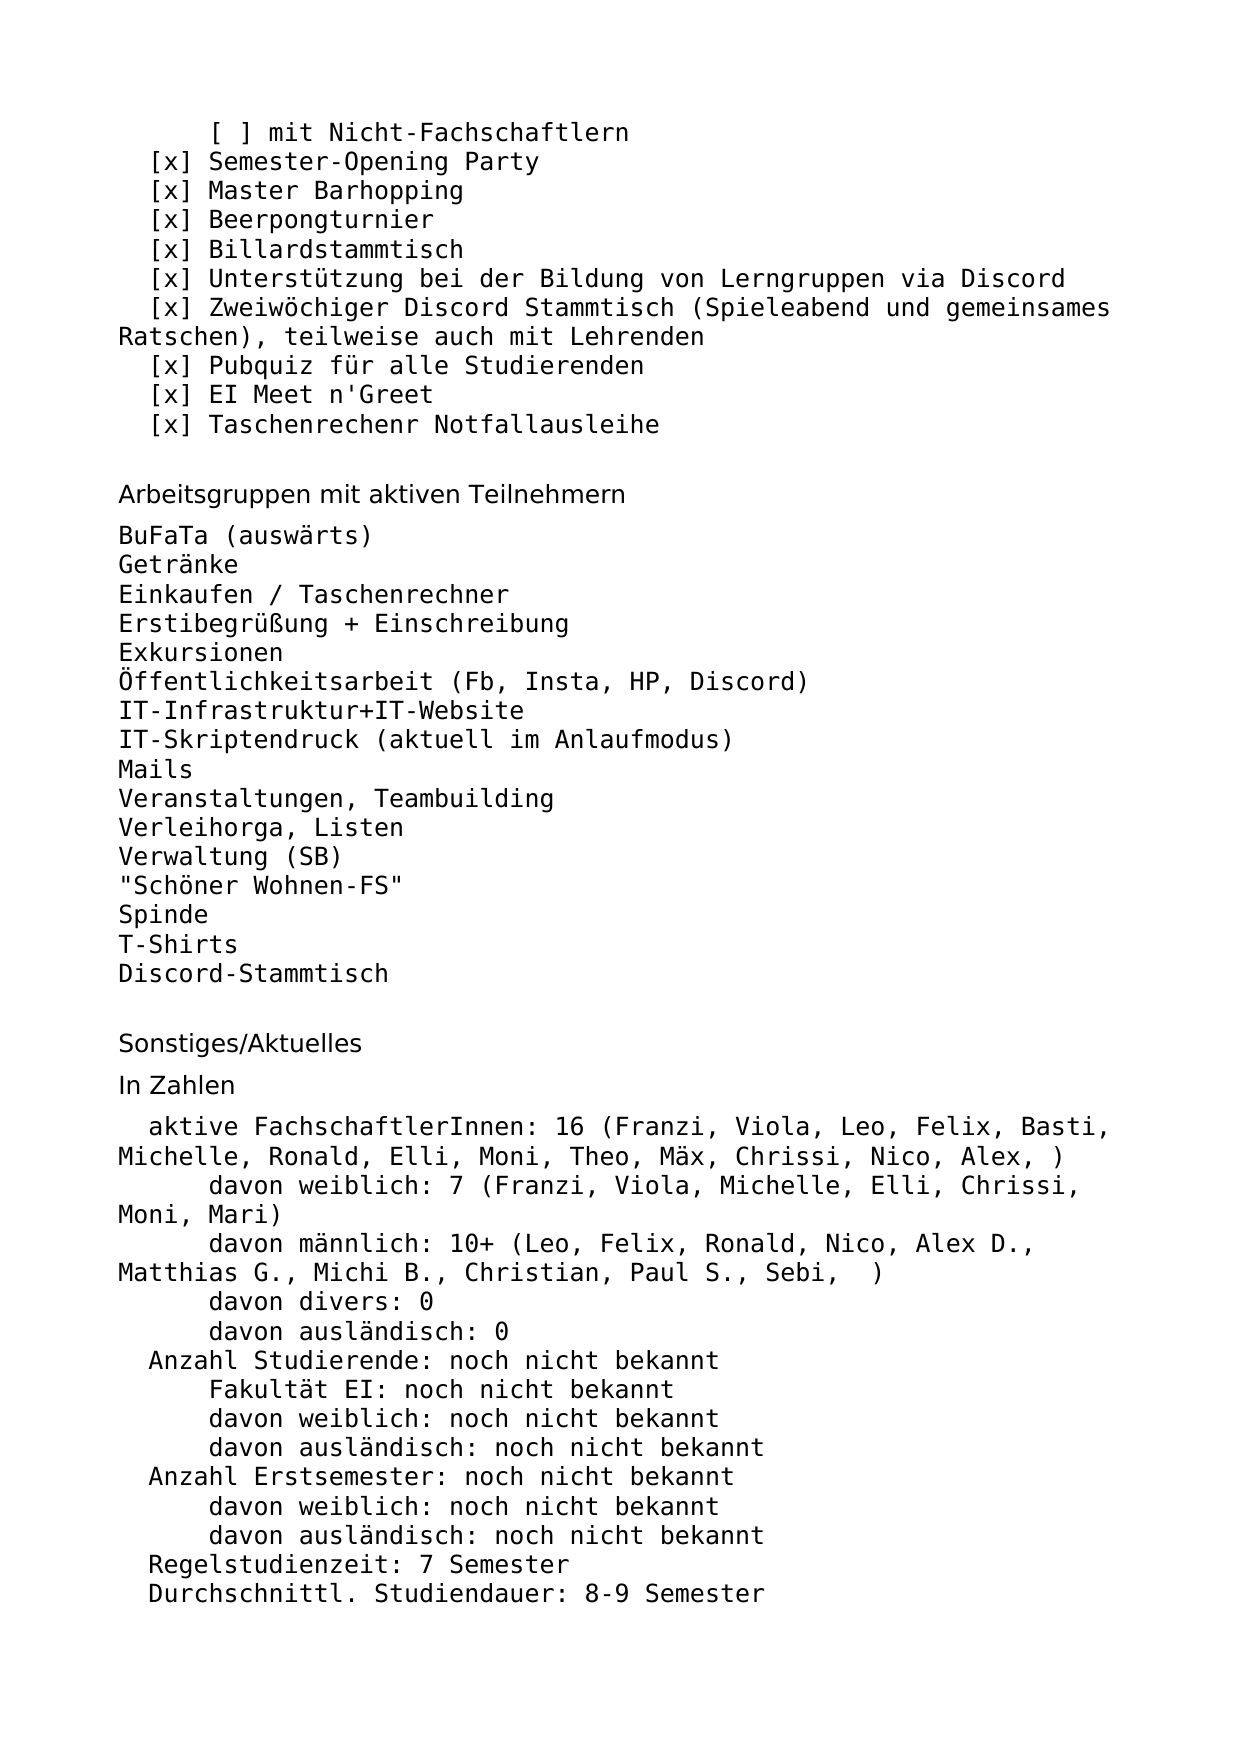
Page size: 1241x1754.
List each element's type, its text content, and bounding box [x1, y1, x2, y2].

text [ ] mit Nicht-Fachschaftlern [x] Semester-Opening Party [x] Master Barhopping [x] Beerpongturnier [x] Billardstammtisch [x] Unterstützung bei der Bildung von Lerngruppen via Discord [x] Zweiwöchiger Discord Stammtisch (Spieleabend und gemeinsames Ratschen), teilweise auch mit Lehrenden [x] Pubquiz für alle Studierenden [x] EI Meet n'Greet [x] Taschenrechenr Notfallausleihe [118, 118, 1122, 468]
text In Zahlen [118, 1071, 1122, 1100]
text aktive FachschaftlerInnen: 16 (Franzi, Viola, Leo, Felix, Basti, Michelle, Ronald, Elli, Moni, Theo, Mäx, Chrissi, Nico, Alex, ) davon weiblich: 7 (Franzi, Viola, Michelle, Elli, Chrissi, Moni, Mari) davon männlich: 10+ (Leo, Felix, Ronald, Nico, Alex D., Matthias G., Michi B., Christian, Paul S., Sebi, ) davon divers: 0 davon ausländisch: 0 Anzahl Studierende: noch nicht bekannt Fakultät EI: noch nicht bekannt davon weiblich: noch nicht bekannt davon ausländisch: noch nicht bekannt Anzahl Erstsemester: noch nicht bekannt davon weiblich: noch nicht bekannt davon ausländisch: noch nicht bekannt Regelstudienzeit: 7 Semester Durchschnittl. Studiendauer: 8-9 Semester [118, 1112, 1122, 1608]
text Sonstiges/Aktuelles [118, 1029, 1122, 1058]
text BuFaTa (auswärts) Getränke Einkaufen / Taschenrechner Erstibegrüßung + Einschreibung Exkursionen Öffentlichkeitsarbeit (Fb, Insta, HP, Discord) IT-Infrastruktur+IT-Website IT-Skriptendruck (aktuell im Anlaufmodus) Mails Veranstaltungen, Teambuilding Verleihorga, Listen Verwaltung (SB) "Schöner Wohnen-FS" Spinde T-Shirts Discord-Stammtisch [118, 522, 1122, 1017]
text Arbeitsgruppen mit aktiven Teilnehmern [118, 480, 1122, 509]
